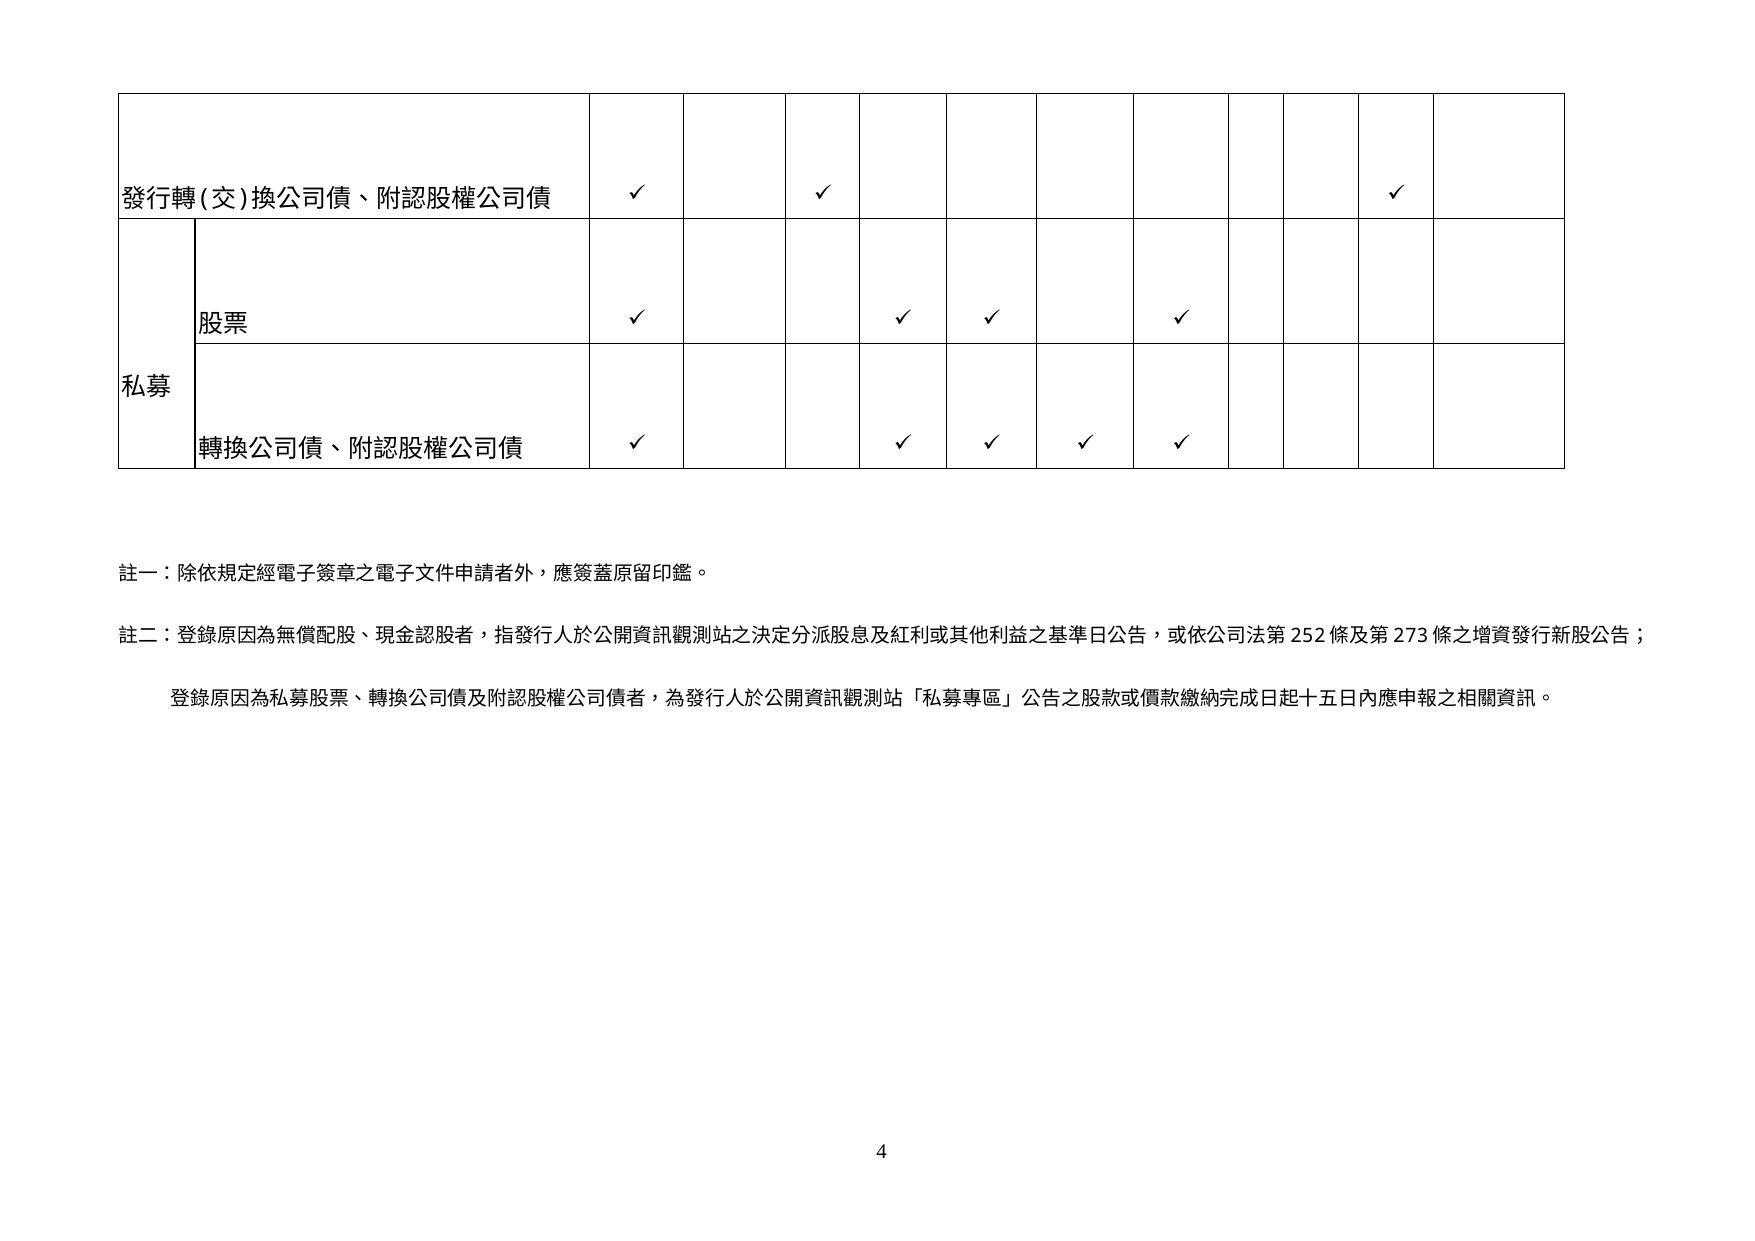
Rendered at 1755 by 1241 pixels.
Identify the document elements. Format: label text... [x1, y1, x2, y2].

table_cell 私募 [119, 219, 194, 468]
table_cell [1229, 219, 1283, 343]
table_cell 轉換公司債、附認股權公司債 [196, 344, 589, 468]
table_cell [1434, 344, 1564, 468]
table_cell 發行轉(交)換公司債、附認股權公司債 [119, 94, 589, 218]
table_cell [1134, 94, 1228, 218]
table_cell [1284, 344, 1358, 468]
table_cell [860, 94, 946, 218]
table_cell  [1134, 344, 1228, 468]
table_cell  [590, 219, 683, 343]
table_cell [1229, 94, 1283, 218]
table_cell [684, 344, 785, 468]
table_cell  [590, 344, 683, 468]
table_cell  [590, 94, 683, 218]
table_cell [684, 94, 785, 218]
table_cell [1359, 219, 1433, 343]
table_cell [786, 344, 859, 468]
table_cell [684, 219, 785, 343]
table_cell [947, 94, 1036, 218]
table_cell [786, 219, 859, 343]
table_cell  [786, 94, 859, 218]
table_cell [1434, 94, 1564, 218]
table_cell [1284, 219, 1358, 343]
table_cell  [860, 344, 946, 468]
table_cell [1359, 344, 1433, 468]
table_cell  [1037, 344, 1133, 468]
text 註二：登錄原因為無償配股、現金認股者，指發行人於公開資訊觀測站之決定分派股息及紅利或其他利益之基準日公告，或依公司法第252條及第273條之增資發行新股公告；登錄原因為私募股票、轉換公司債及附認股權公司債者，為發行人於公開資訊觀測站「私募專區」公告之股款或價款繳納完成日起十五日內應申報之相關資訊。 [118, 593, 1636, 718]
table_cell 股票 [196, 219, 589, 343]
text 註一：除依規定經電子簽章之電子文件申請者外，應簽蓋原留印鑑。 [118, 530, 1636, 593]
table_cell  [860, 219, 946, 343]
table_cell  [1359, 94, 1433, 218]
table_cell [1037, 94, 1133, 218]
table_cell [1284, 94, 1358, 218]
table_cell [1229, 344, 1283, 468]
table_cell [1037, 219, 1133, 343]
table_cell  [947, 344, 1036, 468]
table_cell  [1134, 219, 1228, 343]
table_cell  [947, 219, 1036, 343]
table_cell [1434, 219, 1564, 343]
